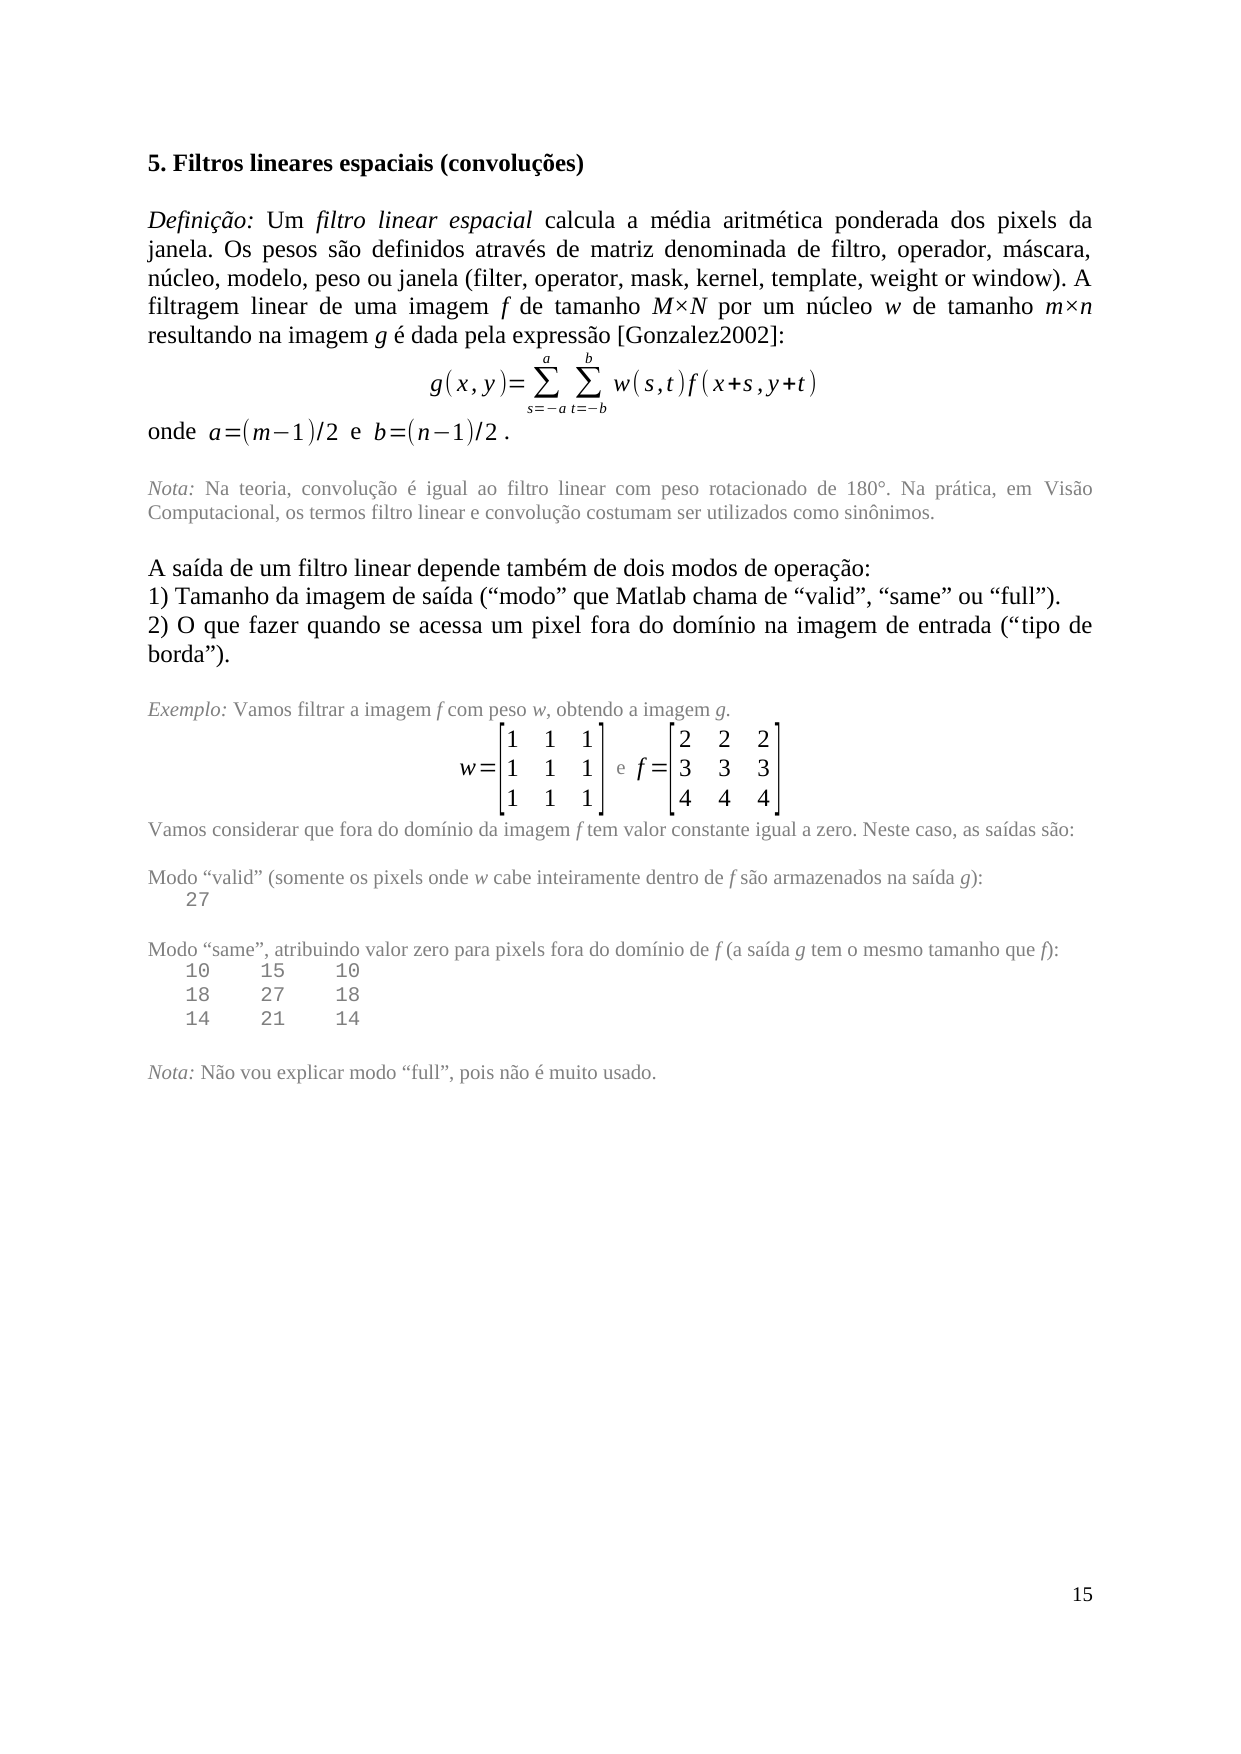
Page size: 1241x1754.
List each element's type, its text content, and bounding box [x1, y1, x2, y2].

text Exemplo: Vamos filtrar a imagem f com peso w, obtendo a imagem g. [148, 696, 1092, 721]
text 18 27 18 [148, 984, 1092, 1008]
text 27 [148, 889, 1092, 912]
text Nota: Não vou explicar modo “full”, pois não é muito usado. [148, 1060, 1092, 1084]
text 1) Tamanho da imagem de saída (“modo” que Matlab chama de “valid”, “same” ou “full”). [148, 581, 1092, 610]
text Definição: Um filtro linear espacial calcula a média aritmética ponderada dos pixels da janela. Os pesos são definidos através de matriz denominada de filtro, operador, máscara, núcleo, modelo, peso ou janela (filter, operator, mask, kernel, template, weight or window). A filtragem linear de uma imagem f de tamanho M×N por um núcleo w de tamanho m×n resultando na imagem g é dada pela expressão [Gonzalez2002]: [148, 205, 1092, 349]
text Vamos considerar que fora do domínio da imagem f tem valor constante igual a zero. Neste caso, as saídas são: [148, 817, 1092, 841]
text 10 15 10 [148, 961, 1092, 984]
text onde e . [148, 416, 1092, 447]
text 5. Filtros lineares espaciais (convoluções) [148, 148, 1092, 176]
text 14 21 14 [148, 1008, 1092, 1031]
text A saída de um filtro linear depende também de dois modos de operação: [148, 553, 1092, 581]
text Nota: Na teoria, convolução é igual ao filtro linear com peso rotacionado de 180°. Na prática, em Visão Computacional, os termos filtro linear e convolução costumam ser utilizados como sinônimos. [148, 476, 1092, 524]
text 2) O que fazer quando se acessa um pixel fora do domínio na imagem de entrada (“tipo de borda”). [148, 610, 1092, 668]
text Modo “same”, atribuindo valor zero para pixels fora do domínio de f (a saída g tem o mesmo tamanho que f): [148, 936, 1092, 961]
text Modo “valid” (somente os pixels onde w cabe inteiramente dentro de f são armazenados na saída g): [148, 865, 1092, 889]
text e [148, 721, 1092, 817]
